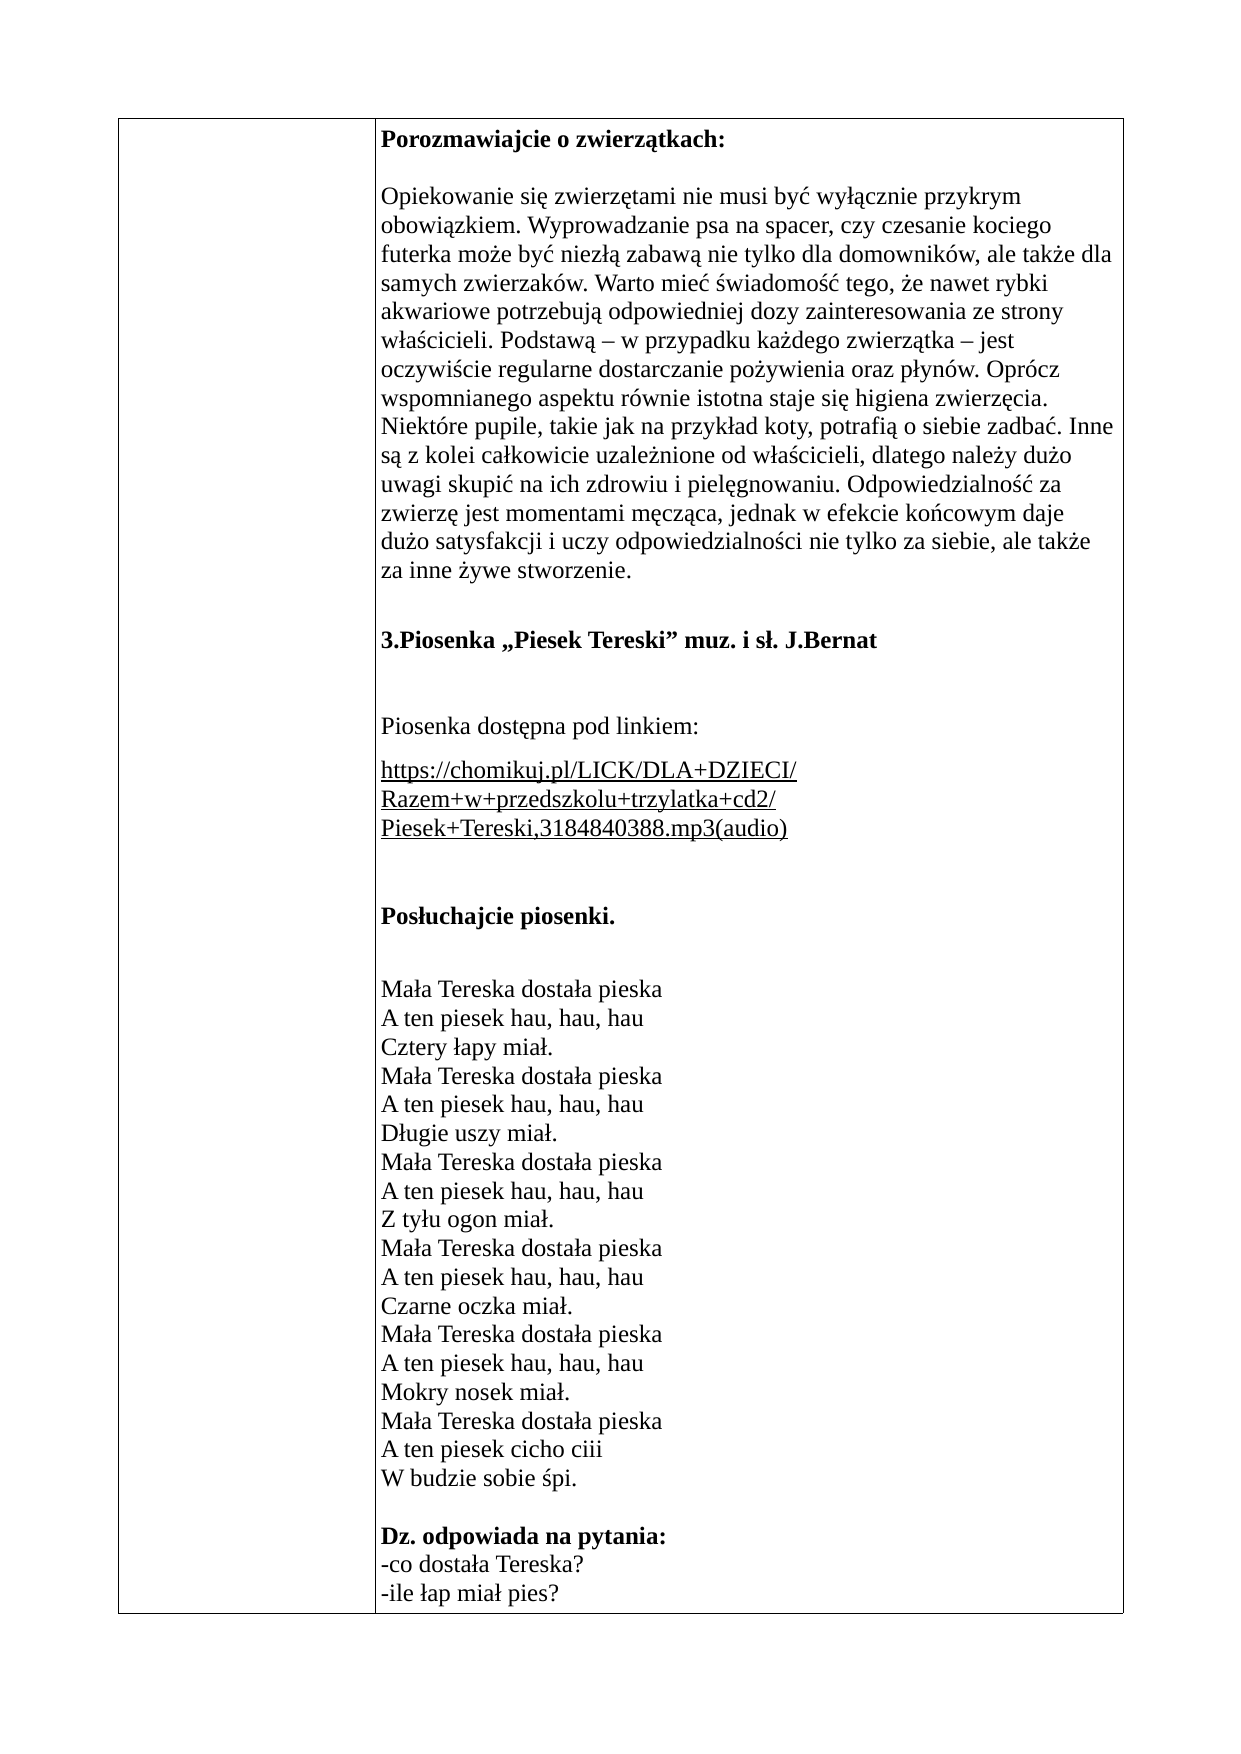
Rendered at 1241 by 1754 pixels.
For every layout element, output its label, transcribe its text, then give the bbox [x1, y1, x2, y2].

table_cell Porozmawiajcie o zwierzątkach: Opiekowanie się zwierzętami nie musi być wyłącznie przykrym obowiązkiem. Wyprowadzanie psa na spacer, czy czesanie kociego futerka może być niezłą zabawą nie tylko dla domowników, ale także dla samych zwierzaków. Warto mieć świadomość tego, że nawet rybki akwariowe potrzebują odpowiedniej dozy zainteresowania ze strony właścicieli. Podstawą – w przypadku każdego zwierzątka – jest oczywiście regularne dostarczanie pożywienia oraz płynów. Oprócz wspomnianego aspektu równie istotna staje się higiena zwierzęcia. Niektóre pupile, takie jak na przykład koty, potrafią o siebie zadbać. Inne są z kolei całkowicie uzależnione od właścicieli, dlatego należy dużo uwagi skupić na ich zdrowiu i pielęgnowaniu. Odpowiedzialność za zwierzę jest momentami męcząca, jednak w efekcie końcowym daje dużo satysfakcji i uczy odpowiedzialności nie tylko za siebie, ale także za inne żywe stworzenie. 3.Piosenka „Piesek Tereski” muz. i sł. J.Bernat Piosenka dostępna pod linkiem: https://chomikuj.pl/LICK/DLA+DZIECI/Razem+w+przedszkolu+trzylatka+cd2/Piesek+Tereski,3184840388.mp3(audio) Posłuchajcie piosenki. Mała Tereska dostała pieska A ten piesek hau, hau, hau Cztery łapy miał. Mała Tereska dostała pieska A ten piesek hau, hau, hau Długie uszy miał. Mała Tereska dostała pieska A ten piesek hau, hau, hau Z tyłu ogon miał. Mała Tereska dostała pieska A ten piesek hau, hau, hau Czarne oczka miał. Mała Tereska dostała pieska A ten piesek hau, hau, hau Mokry nosek miał. Mała Tereska dostała pieska A ten piesek cicho ciii W budzie sobie śpi. Dz. odpowiada na pytania: -co dostała Tereska? -ile łap miał pies? [376, 119, 1123, 1613]
table_cell [119, 119, 375, 1613]
